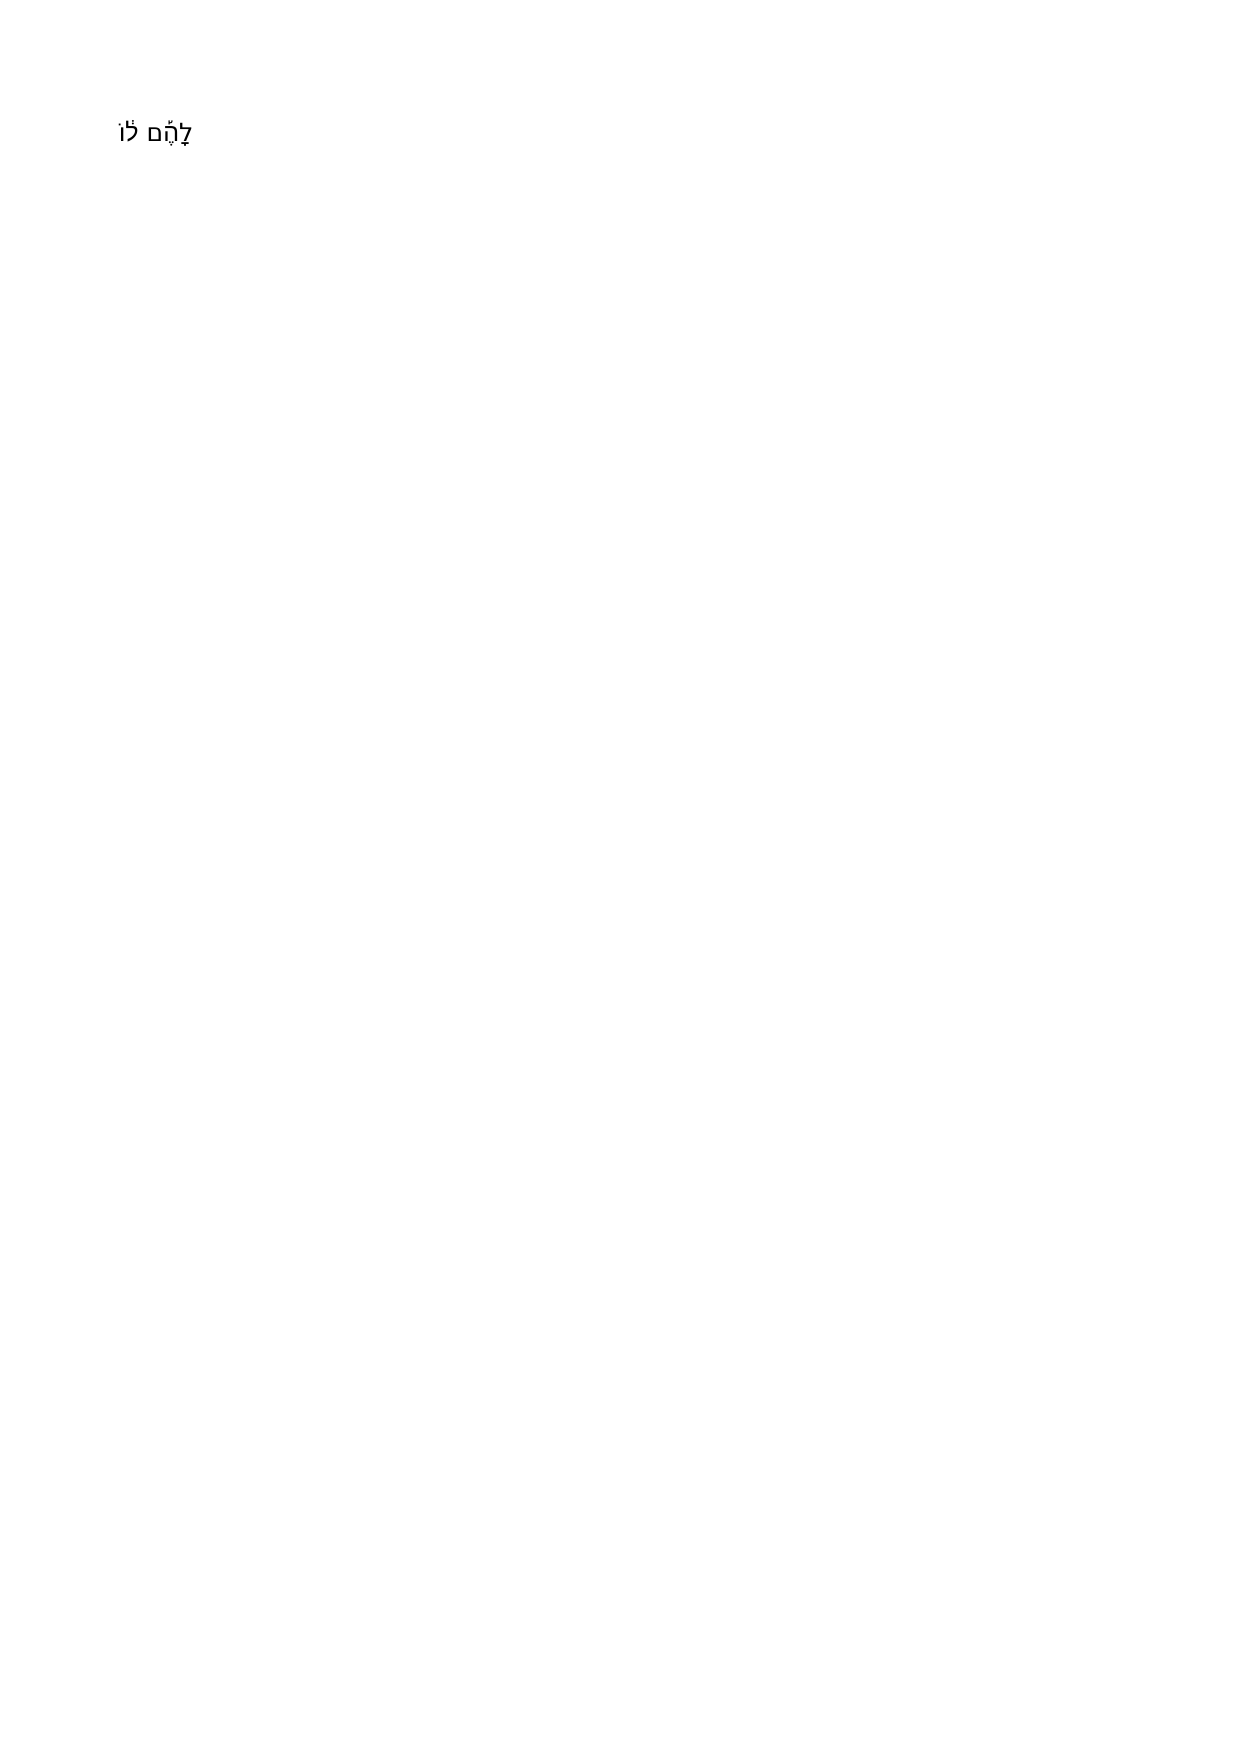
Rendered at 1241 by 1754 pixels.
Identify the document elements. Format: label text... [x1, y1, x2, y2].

text לָהֶ֡ם ל֔וֹ [118, 118, 1122, 147]
